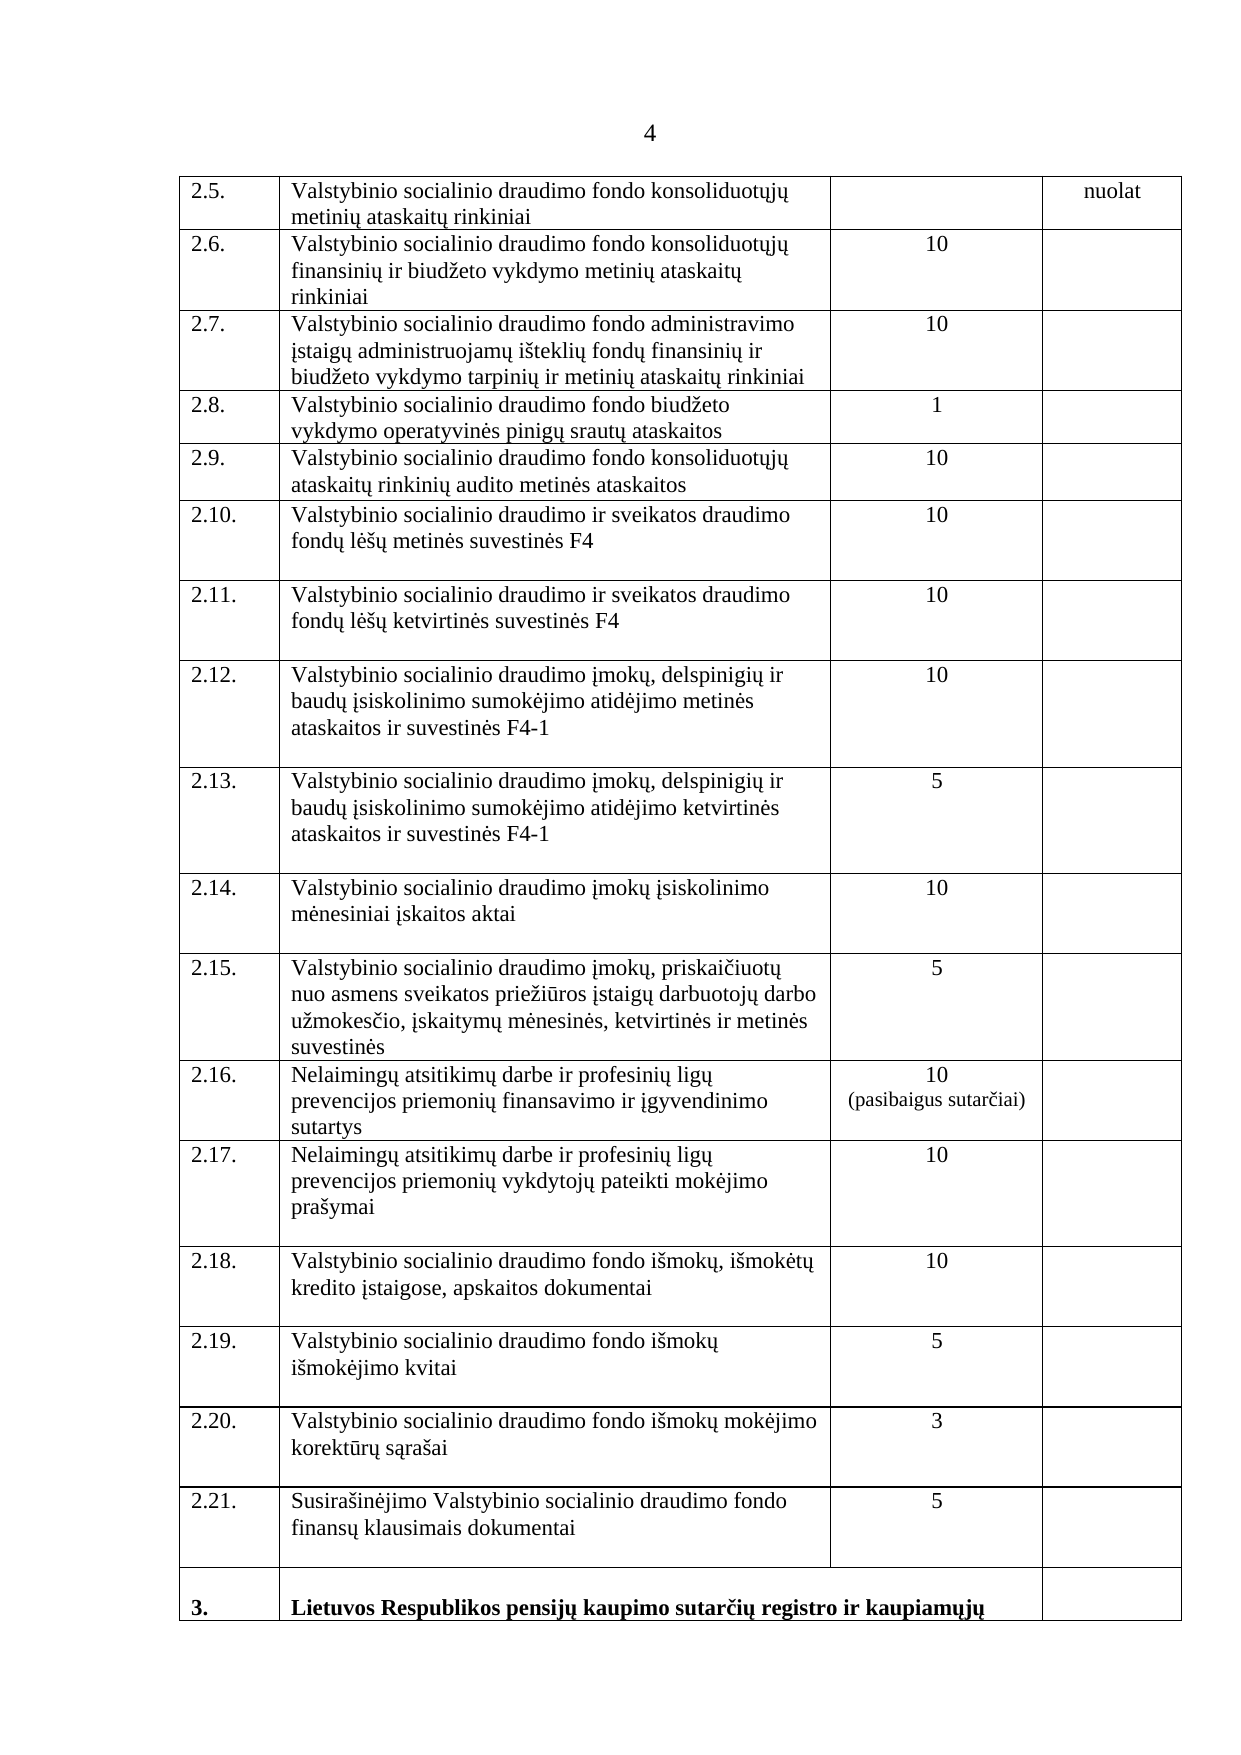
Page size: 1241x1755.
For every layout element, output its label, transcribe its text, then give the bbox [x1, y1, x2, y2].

table_cell [1043, 501, 1181, 580]
table_cell Valstybinio socialinio draudimo fondo išmokų mokėjimo korektūrų sąrašai [280, 1408, 830, 1486]
table_cell [1043, 874, 1181, 953]
table_cell 10 [831, 501, 1042, 580]
table_cell [174, 1060, 179, 1140]
table_cell 5 [831, 768, 1042, 873]
table_cell Valstybinio socialinio draudimo įmokų, priskaičiuotų nuo asmens sveikatos priežiūros įstaigų darbuotojų darbo užmokesčio, įskaitymų mėnesinės, ketvirtinės ir metinės suvestinės [280, 954, 830, 1059]
table_cell 2.10. [180, 501, 279, 580]
table_cell 2.8. [180, 391, 279, 443]
table_cell 3 [831, 1408, 1042, 1486]
table_cell [1043, 1247, 1181, 1326]
table_cell [174, 310, 179, 389]
table_cell [1043, 768, 1181, 873]
table_cell Valstybinio socialinio draudimo fondo konsoliduotųjų metinių ataskaitų rinkiniai [280, 177, 830, 229]
table_cell Lietuvos Respublikos pensijų kaupimo sutarčių registro ir kaupiamųjų [280, 1568, 1042, 1620]
table_cell [174, 580, 179, 660]
table_cell Valstybinio socialinio draudimo fondo išmokų, išmokėtų kredito įstaigose, apskaitos dokumentai [280, 1247, 830, 1326]
table_cell 2.6. [180, 230, 279, 309]
table_cell [174, 953, 179, 1059]
table_cell [1043, 1327, 1181, 1406]
table_cell [174, 660, 179, 767]
table_cell [174, 1567, 179, 1620]
table_cell Valstybinio socialinio draudimo fondo konsoliduotųjų ataskaitų rinkinių audito metinės ataskaitos [280, 444, 830, 500]
table_cell 10 [831, 230, 1042, 309]
table_cell 2.20. [180, 1408, 279, 1486]
table_cell [1043, 954, 1181, 1059]
table_cell 10 (pasibaigus sutarčiai) [831, 1061, 1042, 1140]
table_cell [1043, 1141, 1181, 1246]
table_cell [1043, 1568, 1181, 1620]
table_cell 2.12. [180, 661, 279, 767]
table_cell 1 [831, 391, 1042, 443]
table_cell [174, 1406, 179, 1486]
table_cell [174, 873, 179, 953]
table_cell [1043, 311, 1181, 389]
table_cell Valstybinio socialinio draudimo įmokų, delspinigių ir baudų įsiskolinimo sumokėjimo atidėjimo ketvirtinės ataskaitos ir suvestinės F4-1 [280, 768, 830, 873]
table_cell 10 [831, 661, 1042, 767]
table_cell [174, 1246, 179, 1326]
table_cell 10 [831, 874, 1042, 953]
table_cell 2.5. [180, 177, 279, 229]
table_cell [1043, 444, 1181, 500]
table_cell [1043, 1488, 1181, 1567]
table_cell 2.13. [180, 768, 279, 873]
table_cell Valstybinio socialinio draudimo ir sveikatos draudimo fondų lėšų ketvirtinės suvestinės F4 [280, 581, 830, 660]
table_cell 10 [831, 1141, 1042, 1246]
table_cell Valstybinio socialinio draudimo fondo biudžeto vykdymo operatyvinės pinigų srautų ataskaitos [280, 391, 830, 443]
table_cell 5 [831, 1488, 1042, 1567]
table_cell 2.11. [180, 581, 279, 660]
table_cell [174, 176, 179, 229]
table_cell 2.15. [180, 954, 279, 1059]
table_cell Valstybinio socialinio draudimo fondo administravimo įstaigų administruojamų išteklių fondų finansinių ir biudžeto vykdymo tarpinių ir metinių ataskaitų rinkiniai [280, 311, 830, 389]
table_cell nuolat [1043, 177, 1181, 229]
table_cell 2.9. [180, 444, 279, 500]
table_cell Valstybinio socialinio draudimo įmokų įsiskolinimo mėnesiniai įskaitos aktai [280, 874, 830, 953]
table_cell 2.16. [180, 1061, 279, 1140]
table_cell 2.18. [180, 1247, 279, 1326]
table_cell Valstybinio socialinio draudimo įmokų, delspinigių ir baudų įsiskolinimo sumokėjimo atidėjimo metinės ataskaitos ir suvestinės F4-1 [280, 661, 830, 767]
table_cell 2.14. [180, 874, 279, 953]
table_cell Nelaimingų atsitikimų darbe ir profesinių ligų prevencijos priemonių finansavimo ir įgyvendinimo sutartys [280, 1061, 830, 1140]
table_cell [174, 229, 179, 309]
table_cell 2.17. [180, 1141, 279, 1246]
table_cell 5 [831, 954, 1042, 1059]
table_cell [1043, 230, 1181, 309]
table_cell 10 [831, 581, 1042, 660]
table_cell Susirašinėjimo Valstybinio socialinio draudimo fondo finansų klausimais dokumentai [280, 1488, 830, 1567]
table_cell [831, 177, 1042, 229]
table_cell [1043, 391, 1181, 443]
table_cell 5 [831, 1327, 1042, 1406]
table_cell 2.21. [180, 1488, 279, 1567]
table_cell 10 [831, 444, 1042, 500]
table_cell [1043, 1061, 1181, 1140]
table_cell [174, 1140, 179, 1246]
table_cell [174, 443, 179, 500]
table_cell 3. [180, 1568, 279, 1620]
table_cell 10 [831, 1247, 1042, 1326]
table_cell Valstybinio socialinio draudimo ir sveikatos draudimo fondų lėšų metinės suvestinės F4 [280, 501, 830, 580]
table_cell 10 [831, 311, 1042, 389]
table_cell [1043, 661, 1181, 767]
table_cell 2.7. [180, 311, 279, 389]
table_cell Valstybinio socialinio draudimo fondo konsoliduotųjų finansinių ir biudžeto vykdymo metinių ataskaitų rinkiniai [280, 230, 830, 309]
table_cell [174, 390, 179, 443]
table_cell Valstybinio socialinio draudimo fondo išmokų išmokėjimo kvitai [280, 1327, 830, 1406]
table_cell [174, 1486, 179, 1567]
table_cell [174, 1326, 179, 1406]
table_cell Nelaimingų atsitikimų darbe ir profesinių ligų prevencijos priemonių vykdytojų pateikti mokėjimo prašymai [280, 1141, 830, 1246]
table_cell 2.19. [180, 1327, 279, 1406]
table_cell [1043, 581, 1181, 660]
table_cell [1043, 1408, 1181, 1486]
table_cell [174, 767, 179, 873]
table_cell [174, 500, 179, 580]
